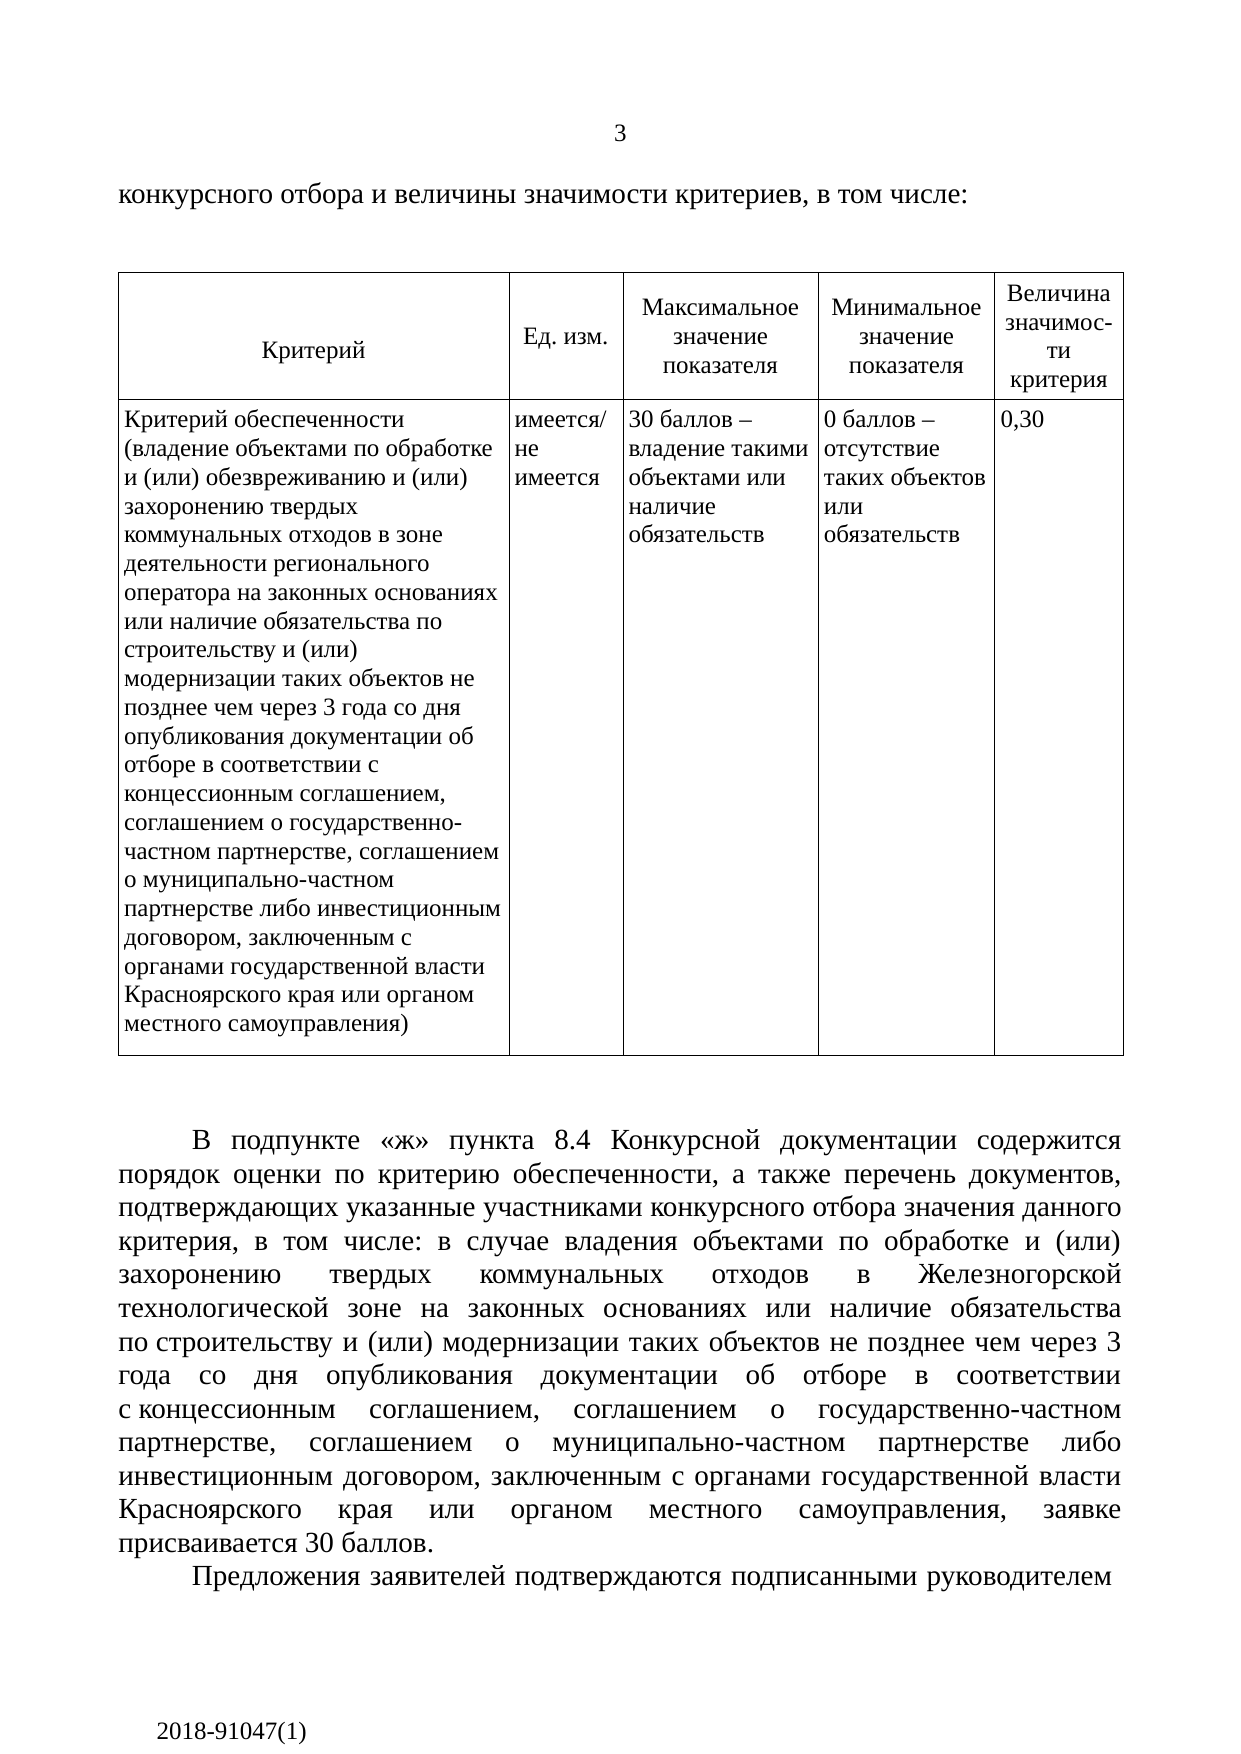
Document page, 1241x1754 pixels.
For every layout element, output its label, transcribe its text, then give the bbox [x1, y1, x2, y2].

table_cell имеется/ не имеется [510, 400, 623, 1055]
table_header Величина значимос-ти критерия [995, 273, 1123, 399]
table_cell 0,30 [995, 400, 1123, 1055]
table_cell 30 баллов – владение такими объектами или наличие обязательств [624, 400, 818, 1055]
table_cell Критерий обеспеченности (владение объектами по обработке и (или) обезвреживанию и (или) захоронению твердых коммунальных отходов в зоне деятельности регионального оператора на законных основаниях или наличие обязательства по строительству и (или) модернизации таких объектов не позднее чем через 3 года со дня опубликования документации об отборе в соответствии с концессионным соглашением, соглашением о государственно-частном партнерстве, соглашением о муниципально-частном партнерстве либо инвестиционным договором, заключенным с органами государственной власти Красноярского края или органом местного самоуправления) [119, 400, 509, 1055]
table_header Критерий [119, 273, 509, 399]
table_cell 0 баллов – отсутствие таких объектов или обязательств [819, 400, 994, 1055]
text Предложения заявителей подтверждаются подписанными руководителем [118, 1558, 1122, 1592]
table_header Минимальное значение показателя [819, 273, 994, 399]
text конкурсного отбора и величины значимости критериев, в том числе: [118, 176, 1122, 210]
table_header Максимальное значение показателя [624, 273, 818, 399]
table_header Ед. изм. [510, 273, 623, 399]
text В подпункте «ж» пункта 8.4 Конкурсной документации содержится порядок оценки по критерию обеспеченности, а также перечень документов, подтверждающих указанные участниками конкурсного отбора значения данного критерия, в том числе: в случае владения объектами по обработке и (или) захоронению твердых коммунальных отходов в Железногорской технологической зоне на законных основаниях или наличие обязательства по строительству и (или) модернизации таких объектов не позднее чем через 3 года со дня опубликования документации об отборе в соответствии с концессионным соглашением, соглашением о государственно-частном партнерстве, соглашением о муниципально-частном партнерстве либо инвестиционным договором, заключенным с органами государственной власти Красноярского края или органом местного самоуправления, заявке присваивается 30 баллов. [118, 1122, 1122, 1558]
